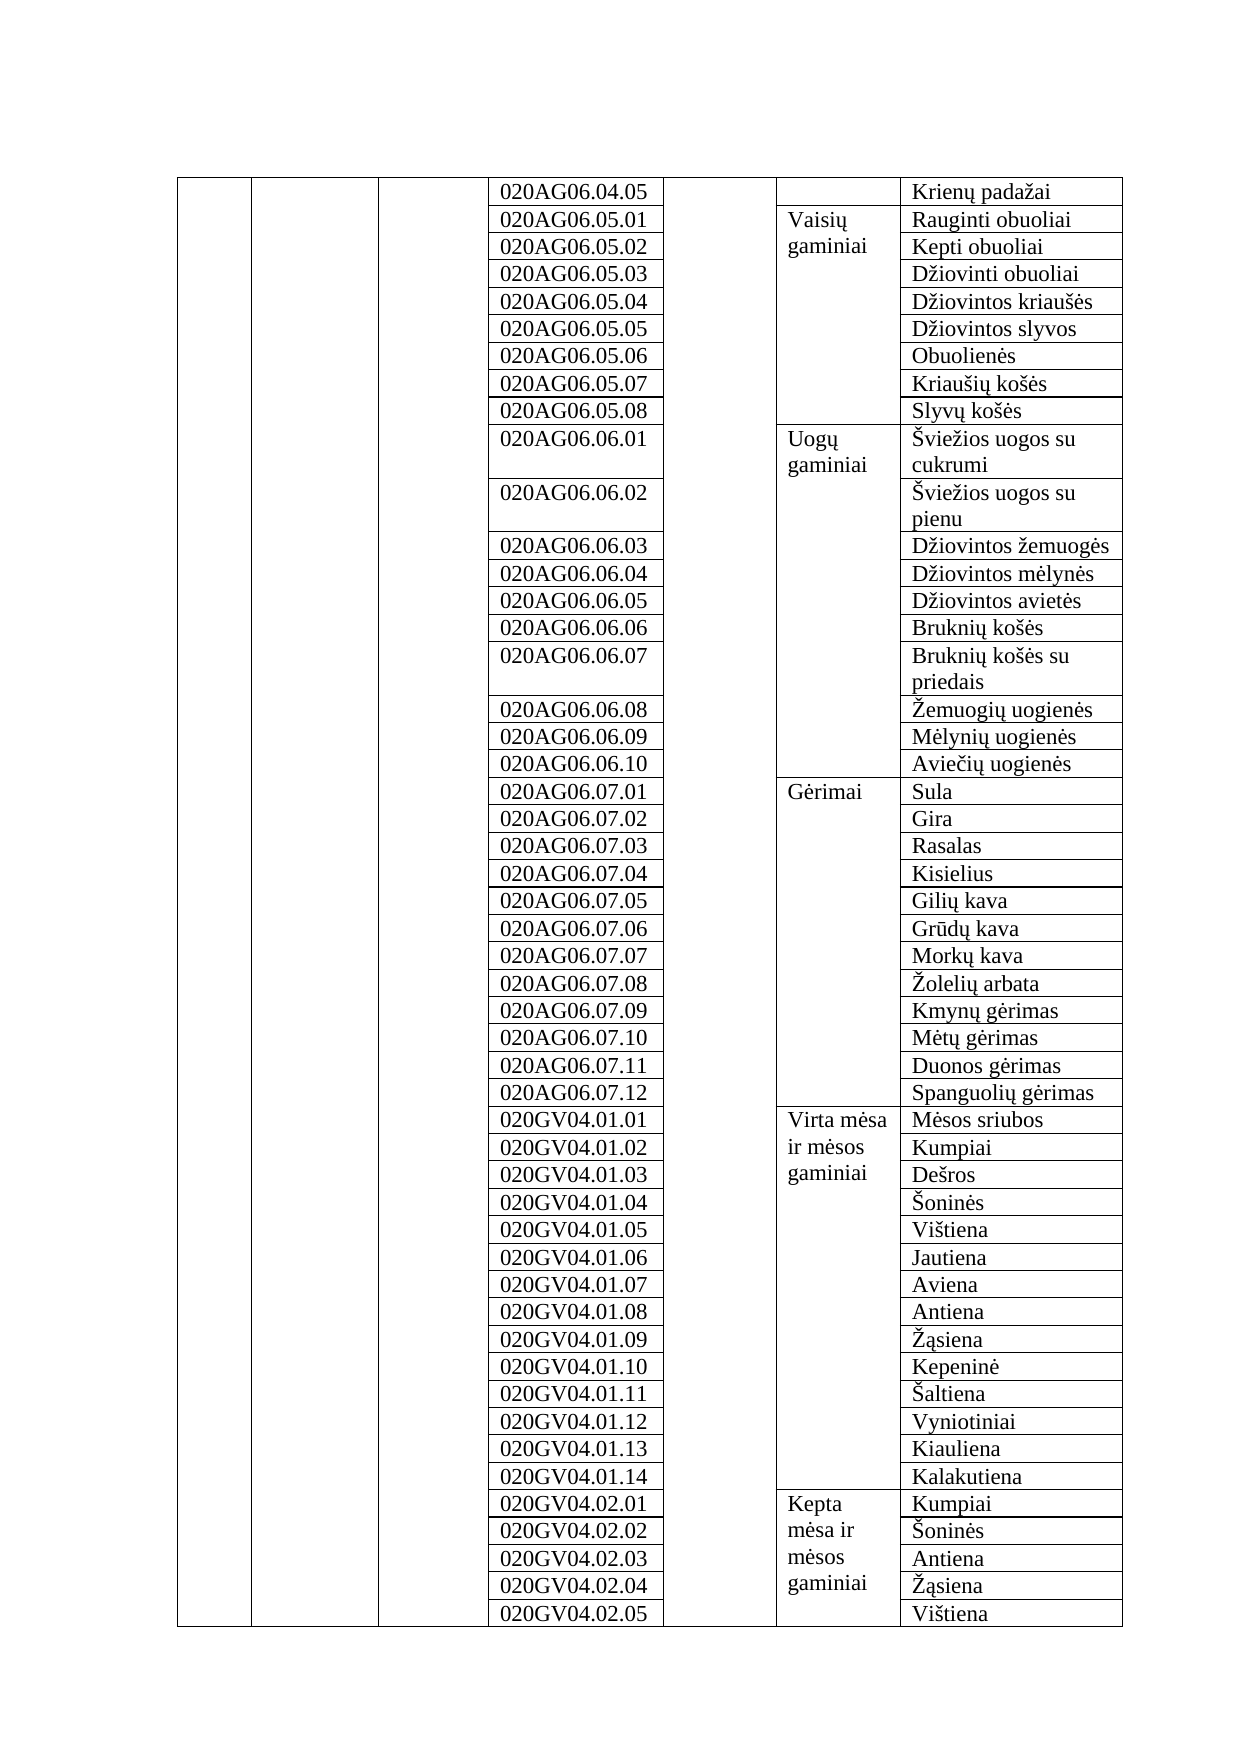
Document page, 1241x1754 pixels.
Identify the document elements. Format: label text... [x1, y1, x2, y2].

table_cell Šoninės [901, 1518, 1122, 1544]
table_cell 020AG06.06.10 [489, 750, 663, 777]
table_cell 020AG06.07.05 [489, 888, 663, 914]
table_header [379, 178, 488, 1626]
table_cell Žąsiena [901, 1572, 1122, 1599]
table_cell 020GV04.01.13 [489, 1435, 663, 1462]
table_cell Morkų kava [901, 942, 1122, 968]
table_cell Aviena [901, 1271, 1122, 1297]
table_cell Antiena [901, 1298, 1122, 1325]
table_cell 020AG06.07.08 [489, 970, 663, 996]
table_cell 020GV04.01.12 [489, 1408, 663, 1434]
table_cell Kepti obuoliai [901, 233, 1122, 259]
table_cell Kiauliena [901, 1435, 1122, 1462]
table_cell 020AG06.06.03 [489, 532, 663, 559]
table_cell 020AG06.05.08 [489, 398, 663, 424]
table_cell Vištiena [901, 1600, 1122, 1626]
table_cell Dešros [901, 1161, 1122, 1188]
table_cell 020AG06.05.04 [489, 288, 663, 314]
table_cell Džiovintos žemuogės [901, 532, 1122, 559]
table_cell 020AG06.06.02 [489, 479, 663, 531]
table_cell 020AG06.06.06 [489, 615, 663, 641]
table_cell Džiovinti obuoliai [901, 260, 1122, 287]
table_cell 020AG06.07.07 [489, 942, 663, 968]
table_cell 020GV04.01.03 [489, 1161, 663, 1188]
table_cell Džiovintos avietės [901, 587, 1122, 613]
table_cell Obuolienės [901, 343, 1122, 369]
table_cell Virta mėsa ir mėsos gaminiai [777, 1107, 900, 1489]
table_cell 020AG06.07.01 [489, 778, 663, 804]
table_cell Antiena [901, 1545, 1122, 1571]
table_cell Kepeninė [901, 1353, 1122, 1379]
table_cell Kumpiai [901, 1134, 1122, 1160]
table_cell Žemuogių uogienės [901, 696, 1122, 722]
table_header [252, 178, 378, 1626]
table_cell Bruknių košės su priedais [901, 642, 1122, 694]
table_cell Jautiena [901, 1244, 1122, 1270]
table_cell 020AG06.04.05 [489, 178, 663, 204]
table_header [178, 178, 251, 1626]
table_header [664, 178, 776, 1626]
table_cell Džiovintos mėlynės [901, 560, 1122, 586]
table_cell Uogų gaminiai [777, 425, 900, 777]
table_cell Džiovintos kriaušės [901, 288, 1122, 314]
table_cell Bruknių košės [901, 615, 1122, 641]
table_cell Rasalas [901, 833, 1122, 859]
table_cell 020GV04.01.07 [489, 1271, 663, 1297]
table_cell Šviežios uogos su cukrumi [901, 425, 1122, 477]
table_cell 020AG06.07.10 [489, 1024, 663, 1051]
table_cell 020AG06.05.03 [489, 260, 663, 287]
table_cell 020GV04.01.10 [489, 1353, 663, 1379]
table_cell Vištiena [901, 1216, 1122, 1242]
table_cell Kepta mėsa ir mėsos gaminiai [777, 1490, 900, 1626]
table_cell 020GV04.01.01 [489, 1107, 663, 1133]
table_cell 020GV04.01.05 [489, 1216, 663, 1242]
table_cell Žolelių arbata [901, 970, 1122, 996]
table_cell 020GV04.01.06 [489, 1244, 663, 1270]
table_cell Duonos gėrimas [901, 1052, 1122, 1078]
table_cell Šaltiena [901, 1381, 1122, 1407]
table_cell 020GV04.02.05 [489, 1600, 663, 1626]
table_cell Gėrimai [777, 778, 900, 1106]
table_cell Kalakutiena [901, 1463, 1122, 1489]
table_cell Aviečių uogienės [901, 750, 1122, 777]
table_cell 020GV04.01.11 [489, 1381, 663, 1407]
table_cell 020GV04.01.04 [489, 1189, 663, 1215]
table_cell 020AG06.07.04 [489, 860, 663, 886]
table_cell 020AG06.05.07 [489, 370, 663, 396]
table_cell 020AG06.07.11 [489, 1052, 663, 1078]
table_cell 020GV04.02.02 [489, 1518, 663, 1544]
table_cell Šviežios uogos su pienu [901, 479, 1122, 531]
table_cell 020AG06.06.04 [489, 560, 663, 586]
table_cell 020AG06.07.03 [489, 833, 663, 859]
table_cell 020GV04.01.14 [489, 1463, 663, 1489]
table_cell 020GV04.01.08 [489, 1298, 663, 1325]
table_cell Rauginti obuoliai [901, 206, 1122, 232]
table_cell Žąsiena [901, 1326, 1122, 1352]
table_cell Mėlynių uogienės [901, 723, 1122, 749]
table_cell Vyniotiniai [901, 1408, 1122, 1434]
table_cell 020AG06.05.01 [489, 206, 663, 232]
table_cell 020AG06.06.08 [489, 696, 663, 722]
table_cell Kmynų gėrimas [901, 997, 1122, 1023]
table_cell 020GV04.01.02 [489, 1134, 663, 1160]
table_cell Gilių kava [901, 888, 1122, 914]
table_cell 020GV04.02.04 [489, 1572, 663, 1599]
table_cell Gira [901, 805, 1122, 832]
table_cell Šoninės [901, 1189, 1122, 1215]
table_cell 020AG06.06.09 [489, 723, 663, 749]
table_cell 020AG06.07.02 [489, 805, 663, 832]
table_cell 020GV04.01.09 [489, 1326, 663, 1352]
table_cell Spanguolių gėrimas [901, 1079, 1122, 1106]
table_cell 020AG06.07.09 [489, 997, 663, 1023]
table_cell 020AG06.05.05 [489, 315, 663, 342]
table_cell Sula [901, 778, 1122, 804]
table_cell Slyvų košės [901, 398, 1122, 424]
table_cell Krienų padažai [901, 178, 1122, 204]
table_cell [777, 178, 900, 204]
table_cell 020AG06.06.05 [489, 587, 663, 613]
table_cell Džiovintos slyvos [901, 315, 1122, 342]
table_cell 020AG06.05.06 [489, 343, 663, 369]
table_cell Kriaušių košės [901, 370, 1122, 396]
table_cell Mėtų gėrimas [901, 1024, 1122, 1051]
table_cell 020GV04.02.01 [489, 1490, 663, 1516]
table_cell 020AG06.06.01 [489, 425, 663, 477]
table_cell Kisielius [901, 860, 1122, 886]
table_cell 020AG06.07.12 [489, 1079, 663, 1106]
table_cell 020GV04.02.03 [489, 1545, 663, 1571]
table_cell Mėsos sriubos [901, 1107, 1122, 1133]
table_cell 020AG06.05.02 [489, 233, 663, 259]
table_cell Kumpiai [901, 1490, 1122, 1516]
table_cell Vaisių gaminiai [777, 206, 900, 424]
table_cell 020AG06.07.06 [489, 915, 663, 941]
table_cell Grūdų kava [901, 915, 1122, 941]
table_cell 020AG06.06.07 [489, 642, 663, 694]
